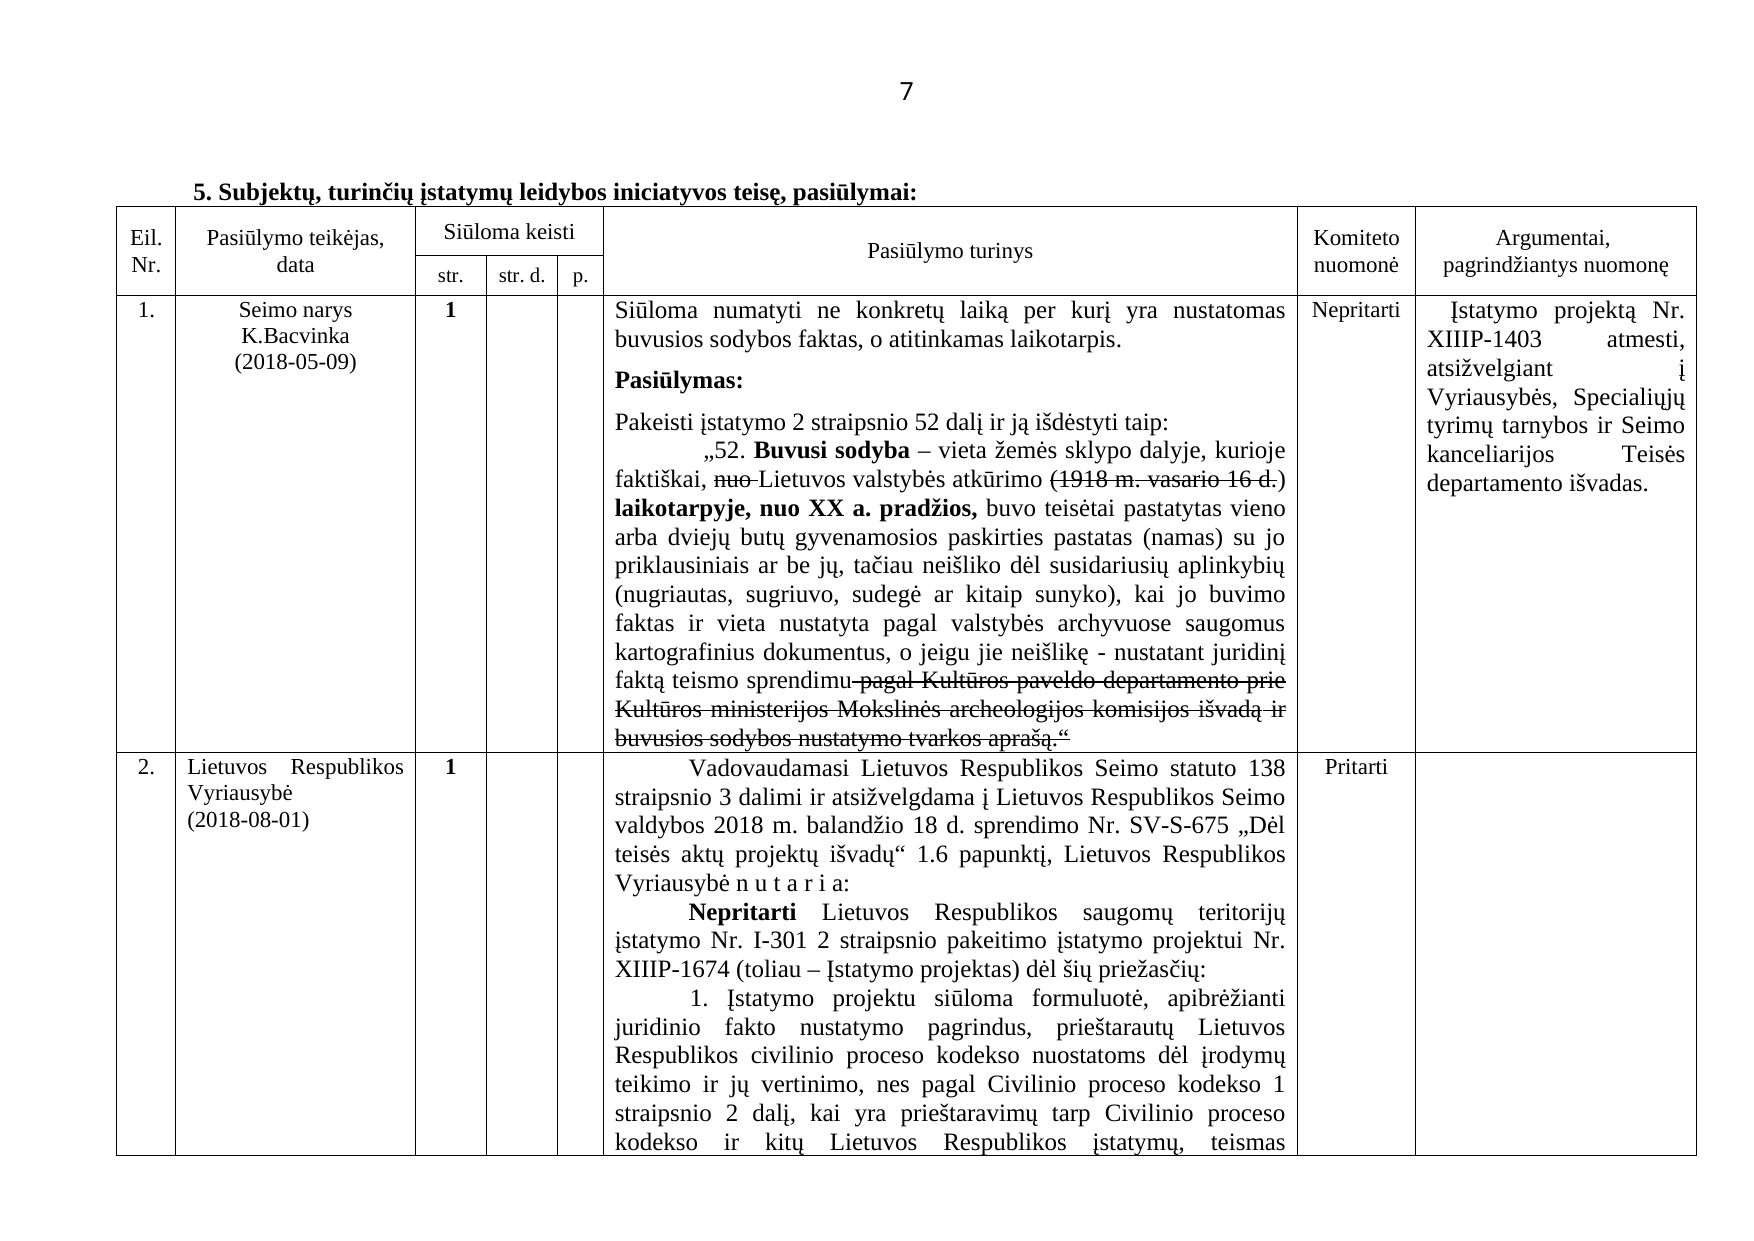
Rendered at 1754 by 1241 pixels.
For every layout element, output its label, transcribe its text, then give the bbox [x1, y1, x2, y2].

table_cell [558, 296, 603, 752]
table_cell 1 [416, 753, 486, 1155]
table_cell [1416, 753, 1696, 1155]
text 5. Subjektų, turinčių įstatymų leidybos iniciatyvos teisę, pasiūlymai: [118, 177, 1695, 206]
table_cell Seimo narys K.Bacvinka (2018-05-09) [176, 296, 415, 752]
table_header Argumentai, pagrindžiantys nuomonę [1416, 207, 1696, 294]
table_cell 1. [117, 296, 175, 752]
table_cell Įstatymo projektą Nr. XIIIP-1403 atmesti, atsižvelgiant į Vyriausybės, Specialiųjų tyrimų tarnybos ir Seimo kanceliarijos Teisės departamento išvadas. [1416, 296, 1696, 752]
table_cell str. [416, 256, 486, 294]
table_header Siūloma keisti [416, 207, 603, 255]
table_cell Pritarti [1298, 753, 1415, 1155]
table_cell Vadovaudamasi Lietuvos Respublikos Seimo statuto 138 straipsnio 3 dalimi ir atsižvelgdama į Lietuvos Respublikos Seimo valdybos 2018 m. balandžio 18 d. sprendimo Nr. SV-S-675 „Dėl teisės aktų projektų išvadų“ 1.6 papunktį, Lietuvos Respublikos Vyriausybė n u t a r i a: Nepritarti Lietuvos Respublikos saugomų teritorijų įstatymo Nr. I-301 2 straipsnio pakeitimo įstatymo projektui Nr. XIIIP-1674 (toliau – Įstatymo projektas) dėl šių priežasčių: 1. Įstatymo projektu siūloma formuluotė, apibrėžianti juridinio fakto nustatymo pagrindus, prieštarautų Lietuvos Respublikos civilinio proceso kodekso nuostatoms dėl įrodymų teikimo ir jų vertinimo, nes pagal Civilinio proceso kodekso 1 straipsnio 2 dalį, kai yra prieštaravimų tarp Civilinio proceso kodekso ir kitų Lietuvos Respublikos įstatymų, teismas [604, 753, 1297, 1155]
table_cell Nepritarti [1298, 296, 1415, 752]
table_cell [487, 753, 557, 1155]
table_header Pasiūlymo teikėjas, data [176, 207, 415, 294]
table_header Pasiūlymo turinys [604, 207, 1297, 294]
table_cell Lietuvos Respublikos Vyriausybė (2018-08-01) [176, 753, 415, 1155]
table_cell p. [558, 256, 603, 294]
table_header Eil. Nr. [117, 207, 175, 294]
table_cell str. d. [487, 256, 557, 294]
table_cell Siūloma numatyti ne konkretų laiką per kurį yra nustatomas buvusios sodybos faktas, o atitinkamas laikotarpis. Pasiūlymas: Pakeisti įstatymo 2 straipsnio 52 dalį ir ją išdėstyti taip: „52. Buvusi sodyba – vieta žemės sklypo dalyje, kurioje faktiškai, nuo Lietuvos valstybės atkūrimo (1918 m. vasario 16 d.) laikotarpyje, nuo XX a. pradžios, buvo teisėtai pastatytas vieno arba dviejų butų gyvenamosios paskirties pastatas (namas) su jo priklausiniais ar be jų, tačiau neišliko dėl susidariusių aplinkybių (nugriautas, sugriuvo, sudegė ar kitaip sunyko), kai jo buvimo faktas ir vieta nustatyta pagal valstybės archyvuose saugomus kartografinius dokumentus, o jeigu jie neišlikę - nustatant juridinį faktą teismo sprendimu pagal Kultūros paveldo departamento prie Kultūros ministerijos Mokslinės archeologijos komisijos išvadą ir buvusios sodybos nustatymo tvarkos aprašą.“ [604, 296, 1297, 752]
table_cell [487, 296, 557, 752]
table_cell 1 [416, 296, 486, 752]
table_header Komiteto nuomonė [1298, 207, 1415, 294]
table_cell [558, 753, 603, 1155]
table_cell 2. [117, 753, 175, 1155]
